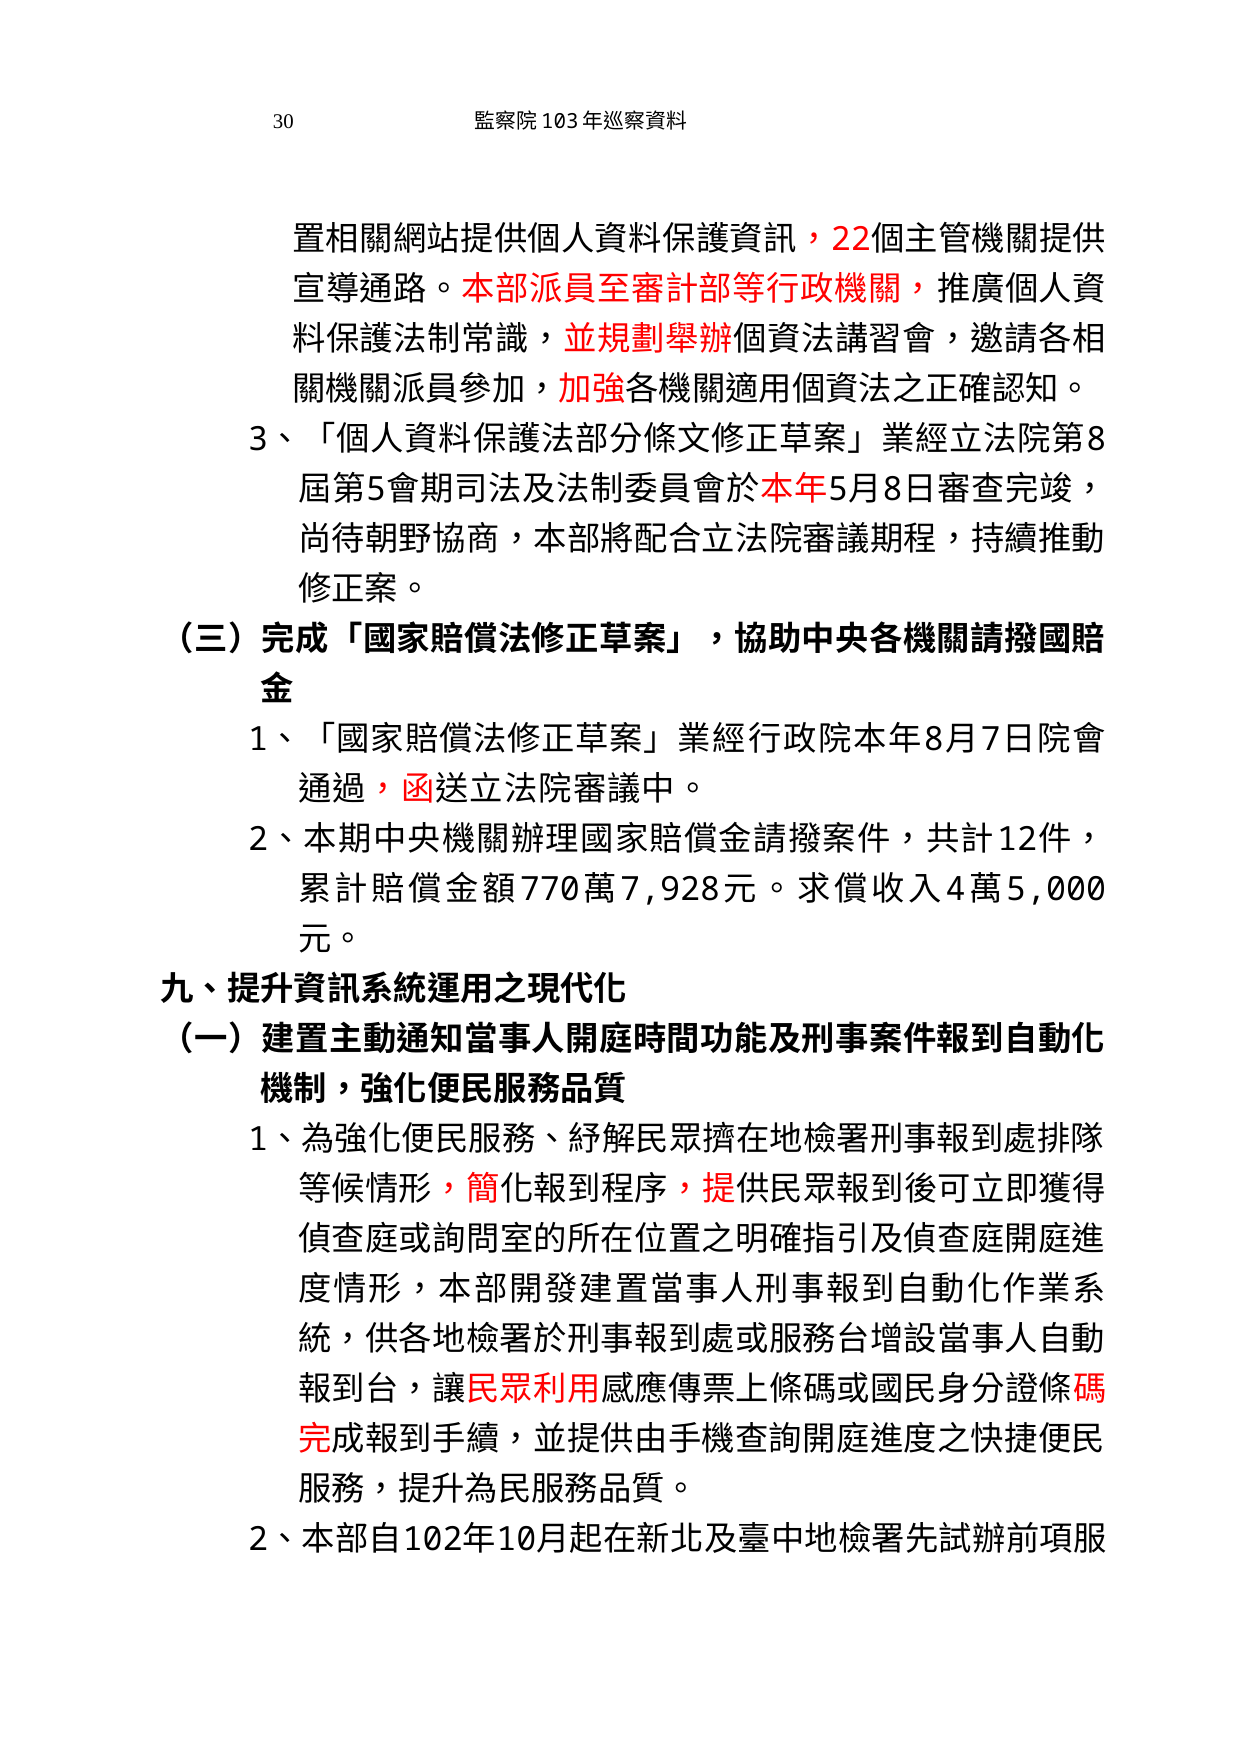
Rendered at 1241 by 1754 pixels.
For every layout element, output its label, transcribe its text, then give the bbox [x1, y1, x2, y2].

text 九、提升資訊系統運用之現代化 [160, 960, 1106, 1010]
text 置相關網站提供個人資料保護資訊，22個主管機關提供宣導通路。本部派員至審計部等行政機關，推廣個人資料保護法制常識，並規劃舉辦個資法講習會，邀請各相關機關派員參加，加強各機關適用個資法之正確認知。 [245, 210, 1106, 410]
text 1、為強化便民服務、紓解民眾擠在地檢署刑事報到處排隊等候情形，簡化報到程序，提供民眾報到後可立即獲得偵查庭或詢問室的所在位置之明確指引及偵查庭開庭進度情形，本部開發建置當事人刑事報到自動化作業系統，供各地檢署於刑事報到處或服務台增設當事人自動報到台，讓民眾利用感應傳票上條碼或國民身分證條碼完成報到手續，並提供由手機查詢開庭進度之快捷便民服務，提升為民服務品質。 [248, 1110, 1106, 1510]
text （三）完成「國家賠償法修正草案」，協助中央各機關請撥國賠金 [160, 610, 1106, 710]
text 2、本部自102年10月起在新北及臺中地檢署先試辦前項服 [248, 1510, 1106, 1560]
text 2、本期中央機關辦理國家賠償金請撥案件，共計12件，累計賠償金額770萬7,928元。求償收入4萬5,000元。 [248, 810, 1106, 960]
text 1、「國家賠償法修正草案」業經行政院本年8月7日院會通過，函送立法院審議中。 [248, 710, 1106, 810]
text （一）建置主動通知當事人開庭時間功能及刑事案件報到自動化機制，強化便民服務品質 [160, 1010, 1106, 1110]
text 3、「個人資料保護法部分條文修正草案」業經立法院第8屆第5會期司法及法制委員會於本年5月8日審查完竣，尚待朝野協商，本部將配合立法院審議期程，持續推動修正案。 [248, 410, 1106, 610]
